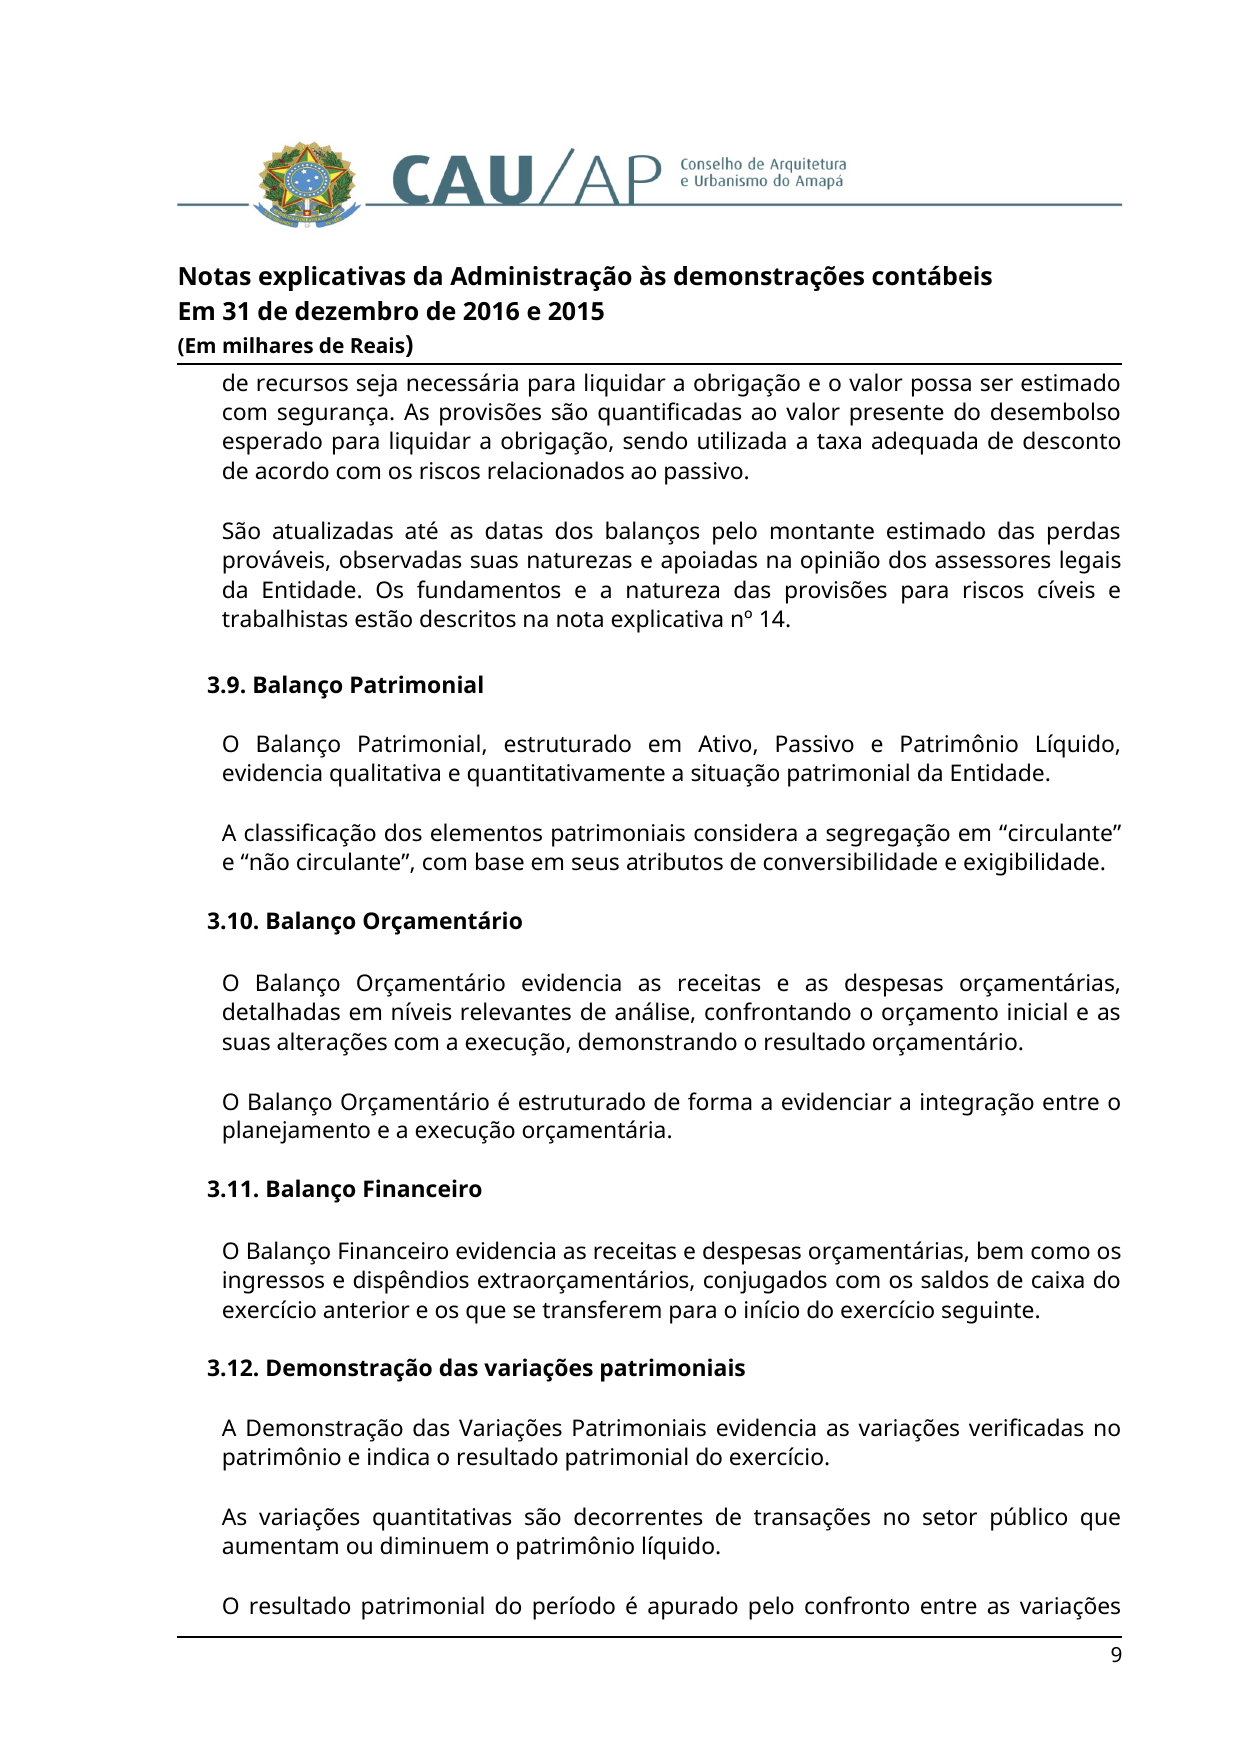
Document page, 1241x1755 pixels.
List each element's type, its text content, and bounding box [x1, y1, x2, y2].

text O Balanço Patrimonial, estruturado em Ativo, Passivo e Patrimônio Líquido, evidencia qualitativa e quantitativamente a situação patrimonial da Entidade. [222, 729, 1122, 788]
text 3.10. Balanço Orçamentário [177, 905, 1122, 936]
text A Demonstração das Variações Patrimoniais evidencia as variações verificadas no patrimônio e indica o resultado patrimonial do exercício. [222, 1412, 1122, 1472]
text 3.9. Balanço Patrimonial [177, 669, 1122, 700]
text O Balanço Financeiro evidencia as receitas e despesas orçamentárias, bem como os ingressos e dispêndios extraorçamentários, conjugados com os saldos de caixa do exercício anterior e os que se transferem para o início do exercício seguinte. [222, 1236, 1122, 1325]
text 3.12. Demonstração das variações patrimoniais [177, 1352, 1122, 1383]
text São atualizadas até as datas dos balanços pelo montante estimado das perdas prováveis, observadas suas naturezas e apoiadas na opinião dos assessores legais da Entidade. Os fundamentos e a natureza das provisões para riscos cíveis e trabalhistas estão descritos na nota explicativa nº 14. [222, 516, 1122, 634]
text de recursos seja necessária para liquidar a obrigação e o valor possa ser estimado com segurança. As provisões são quantificadas ao valor presente do desembolso esperado para liquidar a obrigação, sendo utilizada a taxa adequada de desconto de acordo com os riscos relacionados ao passivo. [222, 367, 1122, 486]
text O Balanço Orçamentário é estruturado de forma a evidenciar a integração entre o planejamento e a execução orçamentária. [222, 1086, 1122, 1146]
text 3.11. Balanço Financeiro [177, 1173, 1122, 1204]
text A classificação dos elementos patrimoniais considera a segregação em “circulante” e “não circulante”, com base em seus atributos de conversibilidade e exigibilidade. [222, 818, 1122, 877]
text O Balanço Orçamentário evidencia as receitas e as despesas orçamentárias, detalhadas em níveis relevantes de análise, confrontando o orçamento inicial e as suas alterações com a execução, demonstrando o resultado orçamentário. [222, 968, 1122, 1057]
text O resultado patrimonial do período é apurado pelo confronto entre as variações [222, 1591, 1122, 1620]
text As variações quantitativas são decorrentes de transações no setor público que aumentam ou diminuem o patrimônio líquido. [222, 1501, 1122, 1561]
